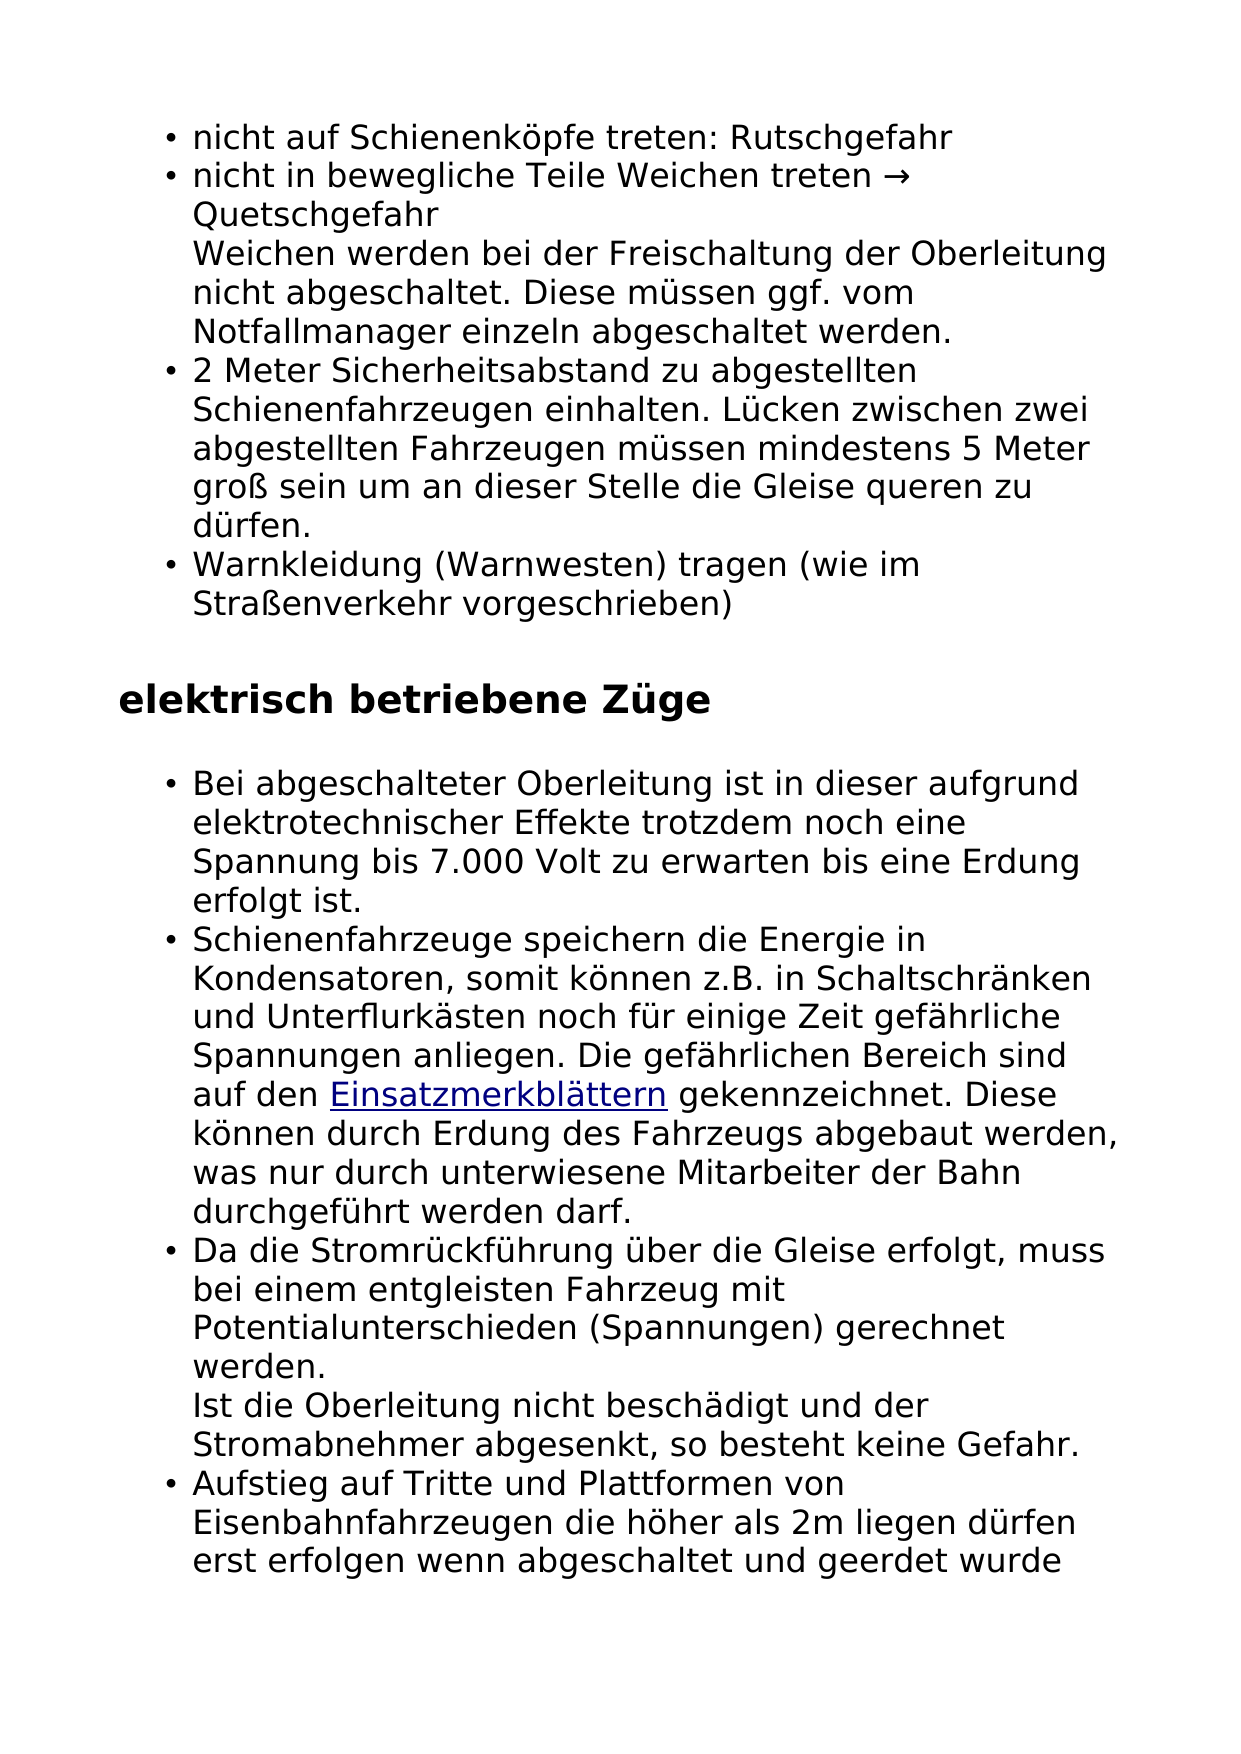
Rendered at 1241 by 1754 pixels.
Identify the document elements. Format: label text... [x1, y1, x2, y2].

list Schienenfahrzeuge speichern die Energie in Kondensatoren, somit können z.B. in Schaltschränken und Unterflurkästen noch für einige Zeit gefährliche Spannungen anliegen. Die gefährlichen Bereich sind auf den Einsatzmerkblättern gekennzeichnet. Diese können durch Erdung des Fahrzeugs abgebaut werden, was nur durch unterwiesene Mitarbeiter der Bahn durchgeführt werden darf. [177, 920, 1122, 1231]
list Aufstieg auf Tritte und Plattformen von Eisenbahnfahrzeugen die höher als 2m liegen dürfen erst erfolgen wenn abgeschaltet und geerdet wurde [177, 1464, 1122, 1581]
list Warnkleidung (Warnwesten) tragen (wie im Straßenverkehr vorgeschrieben) [177, 546, 1122, 623]
list Bei abgeschalteter Oberleitung ist in dieser aufgrund elektrotechnischer Effekte trotzdem noch eine Spannung bis 7.000 Volt zu erwarten bis eine Erdung erfolgt ist. [177, 765, 1122, 920]
list nicht in bewegliche Teile Weichen treten → Quetschgefahr Weichen werden bei der Freischaltung der Oberleitung nicht abgeschaltet. Diese müssen ggf. vom Notfallmanager einzeln abgeschaltet werden. [177, 157, 1122, 351]
list nicht auf Schienenköpfe treten: Rutschgefahr [177, 118, 1122, 157]
subtitle elektrisch betriebene Züge [118, 678, 1122, 723]
list 2 Meter Sicherheitsabstand zu abgestellten Schienenfahrzeugen einhalten. Lücken zwischen zwei abgestellten Fahrzeugen müssen mindestens 5 Meter groß sein um an dieser Stelle die Gleise queren zu dürfen. [177, 351, 1122, 546]
list Da die Stromrückführung über die Gleise erfolgt, muss bei einem entgleisten Fahrzeug mit Potentialunterschieden (Spannungen) gerechnet werden. Ist die Oberleitung nicht beschädigt und der Stromabnehmer abgesenkt, so besteht keine Gefahr. [177, 1231, 1122, 1464]
